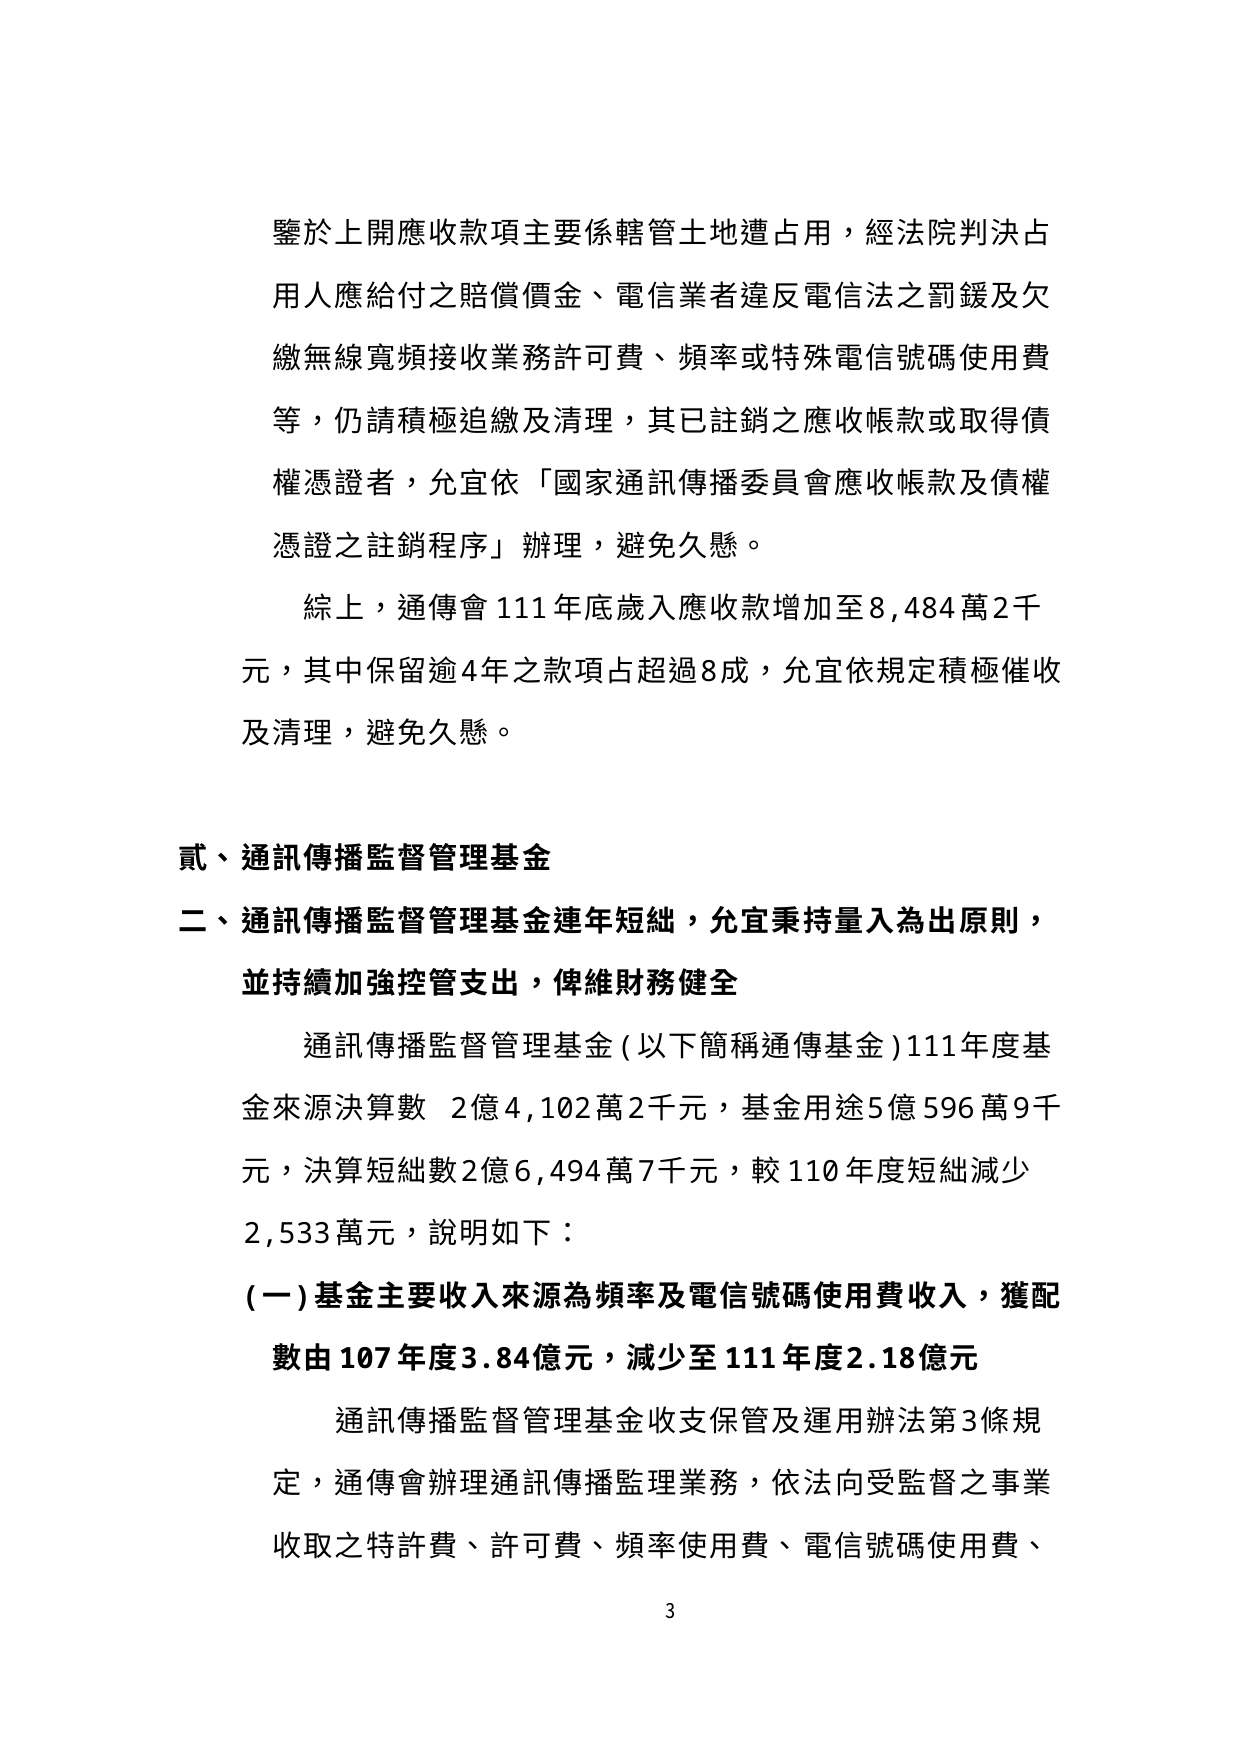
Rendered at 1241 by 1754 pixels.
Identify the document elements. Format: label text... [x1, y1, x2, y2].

text 貳、通訊傳播監督管理基金 [177, 814, 1063, 877]
text (一)基金主要收入來源為頻率及電信號碼使用費收入，獲配數由107年度3.84億元，減少至111年度2.18億元 [236, 1252, 1063, 1377]
text 通訊傳播監督管理基金收支保管及運用辦法第3條規定，通傳會辦理通訊傳播監理業務，依法向受監督之事業收取之特許費、許可費、頻率使用費、電信號碼使用費、 [266, 1377, 1063, 1564]
text 通訊傳播監督管理基金(以下簡稱通傳基金)111年度基金來源決算數 2億4,102萬2千元，基金用途5億596萬9千元，決算短絀數2億6,494萬7千元，較110年度短絀減少2,533萬元，說明如下： [236, 1002, 1063, 1252]
text 綜上，通傳會111年底歲入應收款增加至8,484萬2千元，其中保留逾4年之款項占超過8成，允宜依規定積極催收及清理，避免久懸。 [236, 564, 1063, 752]
text 二、通訊傳播監督管理基金連年短絀，允宜秉持量入為出原則，並持續加強控管支出，俾維財務健全 [177, 877, 1063, 1002]
text 鑒於上開應收款項主要係轄管土地遭占用，經法院判決占用人應給付之賠償價金、電信業者違反電信法之罰鍰及欠繳無線寬頻接收業務許可費、頻率或特殊電信號碼使用費等，仍請積極追繳及清理，其已註銷之應收帳款或取得債權憑證者，允宜依「國家通訊傳播委員會應收帳款及債權憑證之註銷程序」辦理，避免久懸。 [266, 189, 1063, 564]
